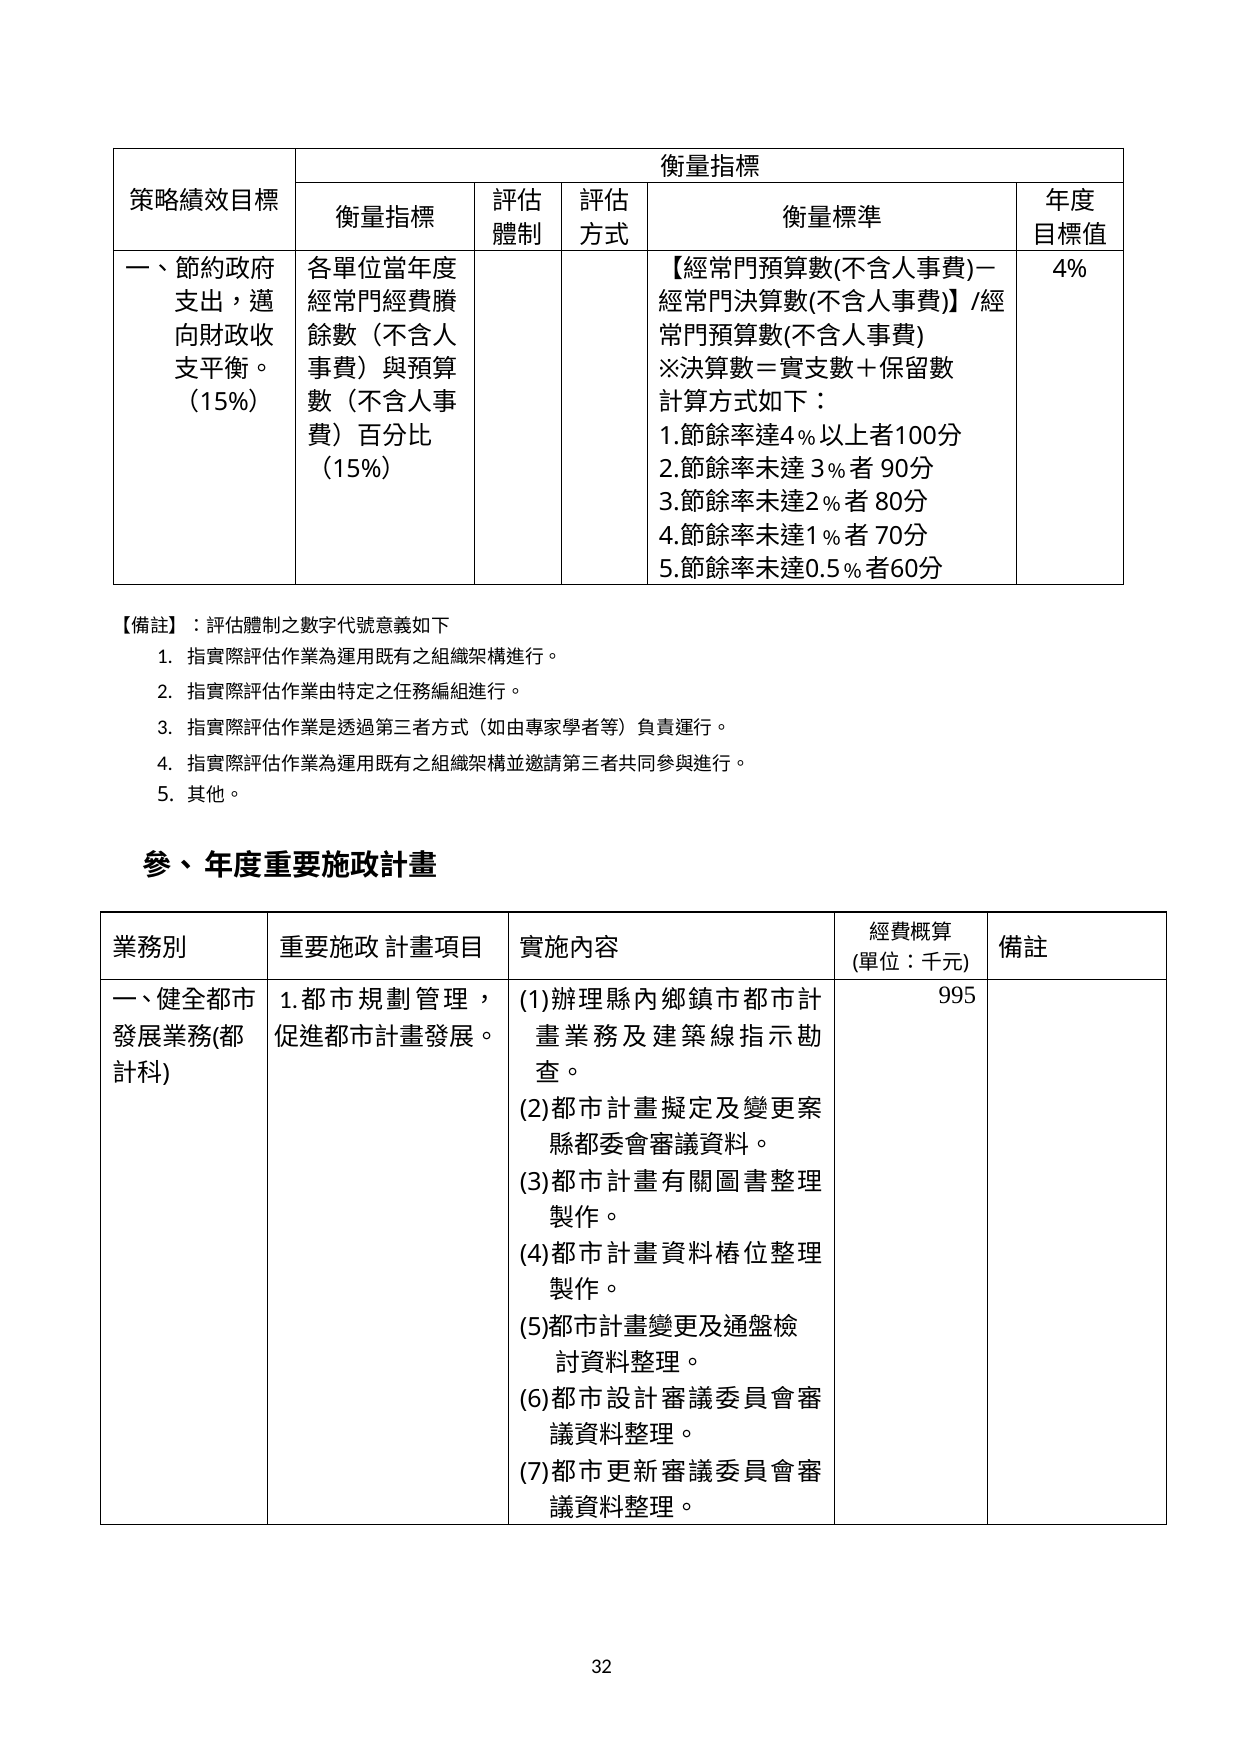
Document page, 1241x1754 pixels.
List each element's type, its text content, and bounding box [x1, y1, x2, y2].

table_cell 4% [1017, 251, 1123, 584]
table_header 經費概算 (單位：千元) [835, 913, 987, 979]
table_cell [475, 251, 561, 584]
table_cell [562, 251, 647, 584]
list 其他。 [157, 779, 1128, 808]
table_header 業務別 [101, 913, 267, 979]
table_header 衡量指標 [296, 149, 1123, 182]
table_cell 【經常門預算數(不含人事費)－經常門決算數(不含人事費)】/經常門預算數(不含人事費) ※決算數＝實支數＋保留數 計算方式如下： 1.節餘率達4﹪以上者100分 2.節餘率未達 3﹪者 90分 3.節餘率未達2﹪者 80分 4.節餘率未達1﹪者 70分 5.節餘率未達0.5﹪者60分 [648, 251, 1016, 584]
table_header 實施內容 [509, 913, 834, 979]
list 指實際評估作業為運用既有之組織架構進行。 [157, 642, 1128, 669]
table_cell (1)辦理縣內鄉鎮市都市計畫業務及建築線指示勘查。 (2)都市計畫擬定及變更案縣都委會審議資料。 (3)都市計畫有關圖書整理製作。 (4)都市計畫資料樁位整理製作。 (5)都市計畫變更及通盤檢討資料整理。 (6)都市設計審議委員會審議資料整理。 (7)都市更新審議委員會審議資料整理。 [509, 980, 834, 1524]
table_cell 評估體制 [475, 183, 561, 250]
table_cell 1.都市規劃管理，促進都市計畫發展。 [268, 980, 508, 1524]
text 【備註】：評估體制之數字代號意義如下 [112, 610, 1128, 637]
list 指實際評估作業由特定之任務編組進行。 [157, 677, 1128, 704]
table_cell [988, 980, 1166, 1524]
list 指實際評估作業為運用既有之組織架構並邀請第三者共同參與進行。 [157, 748, 1128, 775]
table_cell 節約政府支出，邁向財政收支平衡。（15%） [114, 251, 295, 584]
table_header 備註 [988, 913, 1166, 979]
table_cell 衡量標準 [648, 183, 1016, 250]
table_header 重要施政 計畫項目 [268, 913, 508, 979]
table_header 策略績效目標 [114, 149, 295, 250]
table_cell 各單位當年度經常門經費賸餘數（不含人事費）與預算數（不含人事費）百分比（15%） [296, 251, 474, 584]
table_cell 一、健全都市發展業務(都計科) [101, 980, 267, 1524]
table_cell 衡量指標 [296, 183, 474, 250]
list 指實際評估作業是透過第三者方式（如由專家學者等）負責運行。 [157, 713, 1128, 740]
table_cell 年度 目標值 [1017, 183, 1123, 250]
subtitle 年度重要施政計畫 [142, 842, 1128, 884]
table_cell 995 [835, 980, 987, 1524]
table_cell 評估方式 [562, 183, 647, 250]
